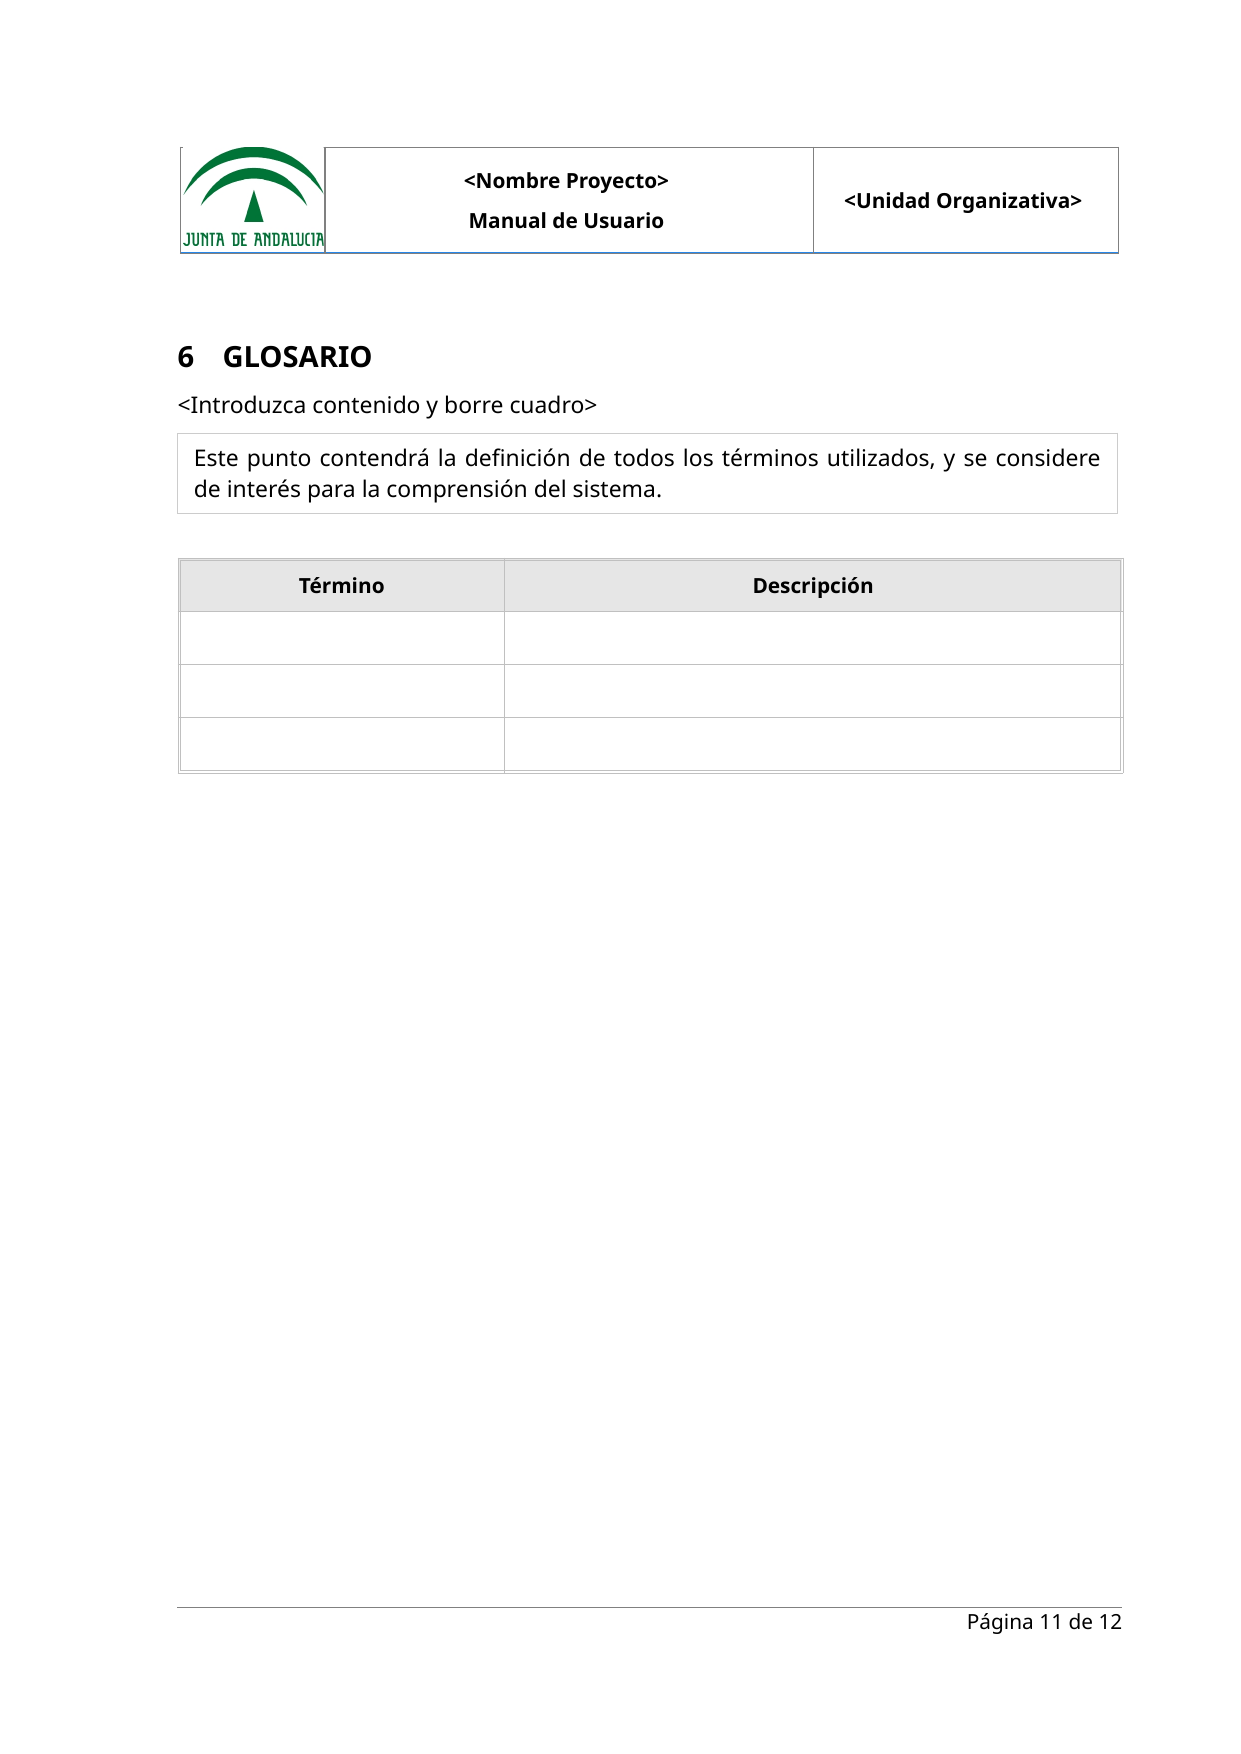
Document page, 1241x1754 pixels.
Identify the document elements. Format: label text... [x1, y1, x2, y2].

table_cell [181, 612, 504, 664]
table_cell [181, 665, 504, 717]
picture [183, 147, 324, 246]
text <Introduzca contenido y borre cuadro> [177, 389, 1122, 420]
table_cell [505, 718, 1120, 770]
table_cell [505, 665, 1120, 717]
table_cell [181, 718, 504, 770]
table_cell [505, 612, 1120, 664]
table_header Descripción [505, 561, 1120, 611]
table_header Término [181, 561, 504, 611]
text Este punto contendrá la definición de todos los términos utilizados, y se considere de interés para la comprensión del sistema. [194, 441, 1101, 504]
subtitle GLOSARIO [177, 336, 1122, 376]
